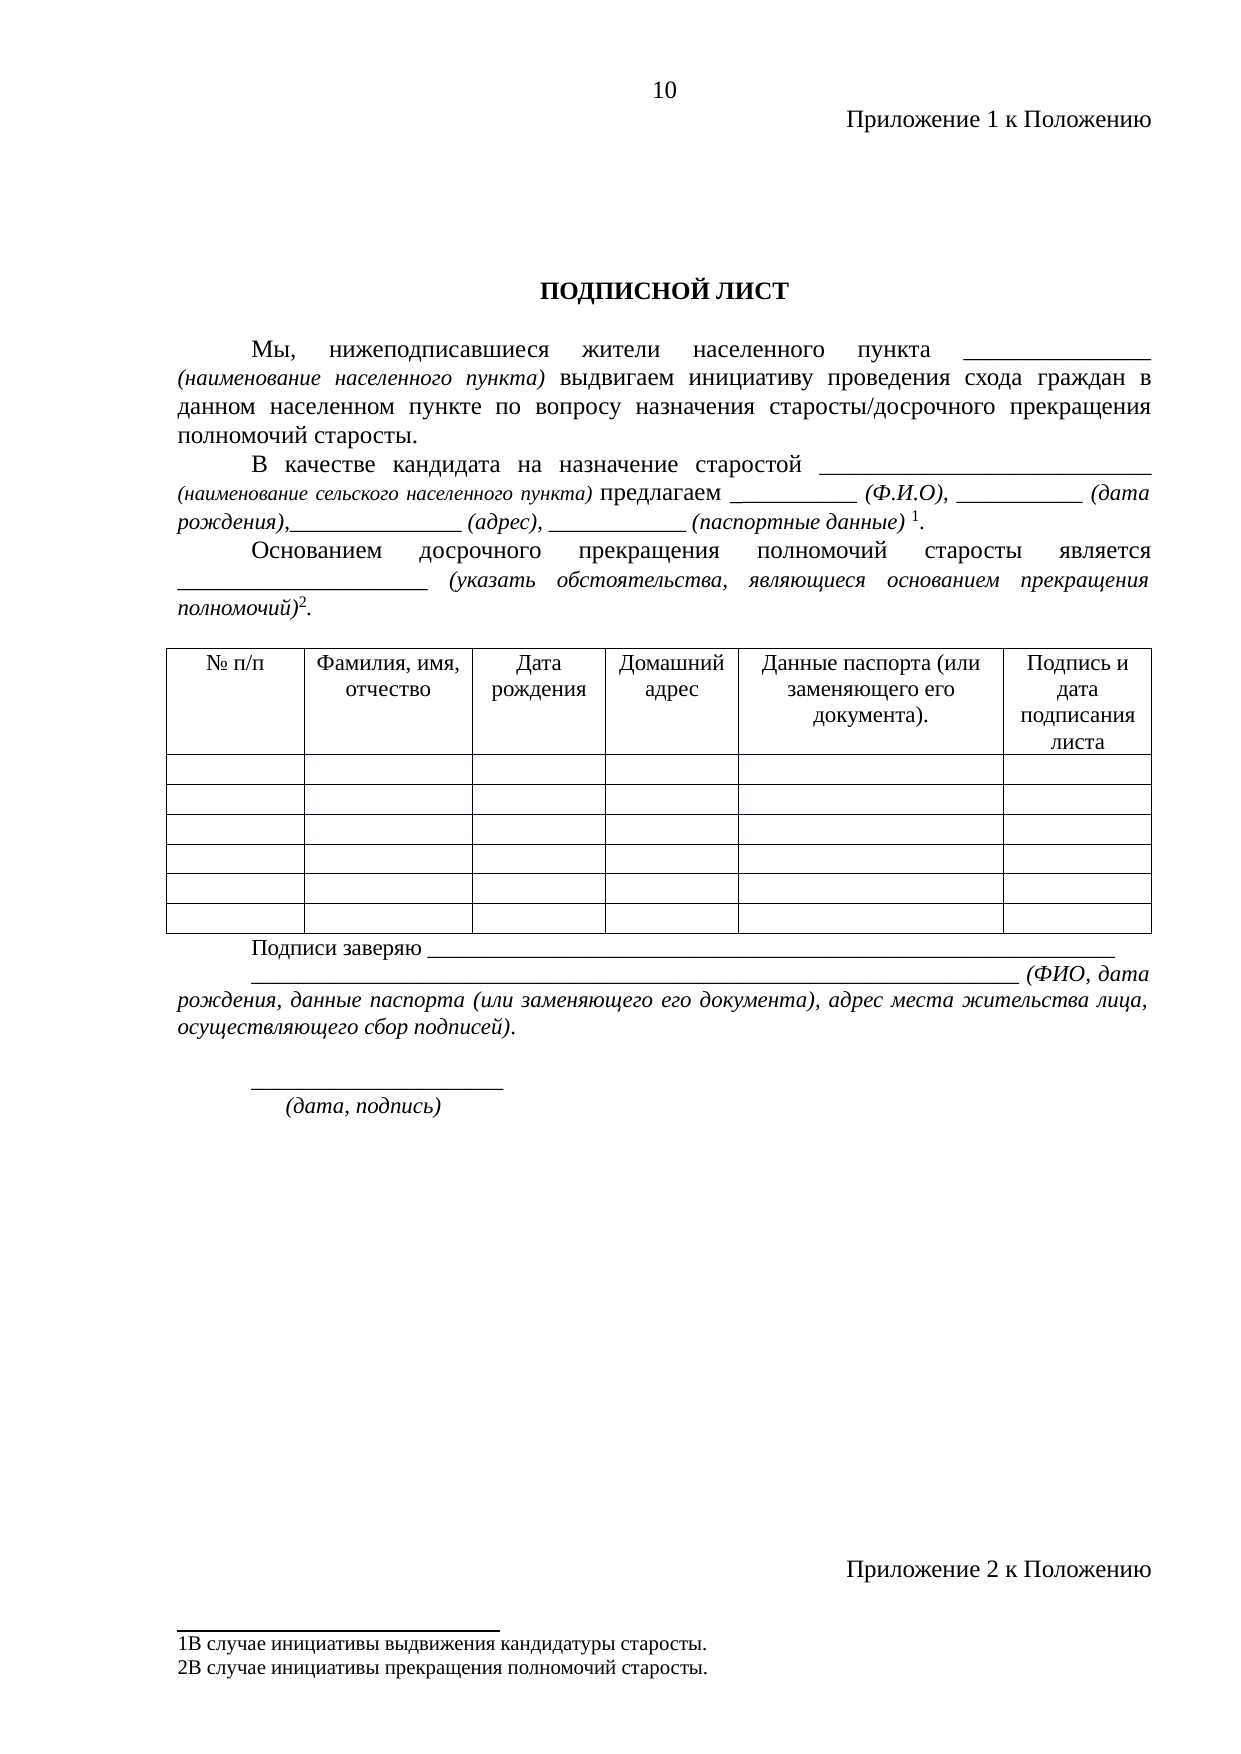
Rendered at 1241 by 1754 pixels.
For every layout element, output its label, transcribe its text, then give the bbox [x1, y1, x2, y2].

table_cell [167, 845, 304, 873]
text (дата, подпись) [177, 1092, 1152, 1118]
table_cell [606, 874, 738, 903]
table_cell [473, 755, 605, 784]
table_cell [606, 755, 738, 784]
table_cell [167, 815, 304, 843]
text Приложение 1 к Положению [177, 104, 1152, 132]
table_header № п/п [167, 649, 304, 754]
table_cell [473, 874, 605, 903]
table_cell [305, 755, 472, 784]
table_cell [167, 755, 304, 784]
table_cell [305, 785, 472, 814]
table_header Подпись и дата подписания листа [1004, 649, 1151, 754]
table_cell [1004, 755, 1151, 784]
table_header Фамилия, имя, отчество [305, 649, 472, 754]
table_cell [606, 845, 738, 873]
table_cell [305, 815, 472, 843]
table_cell [739, 904, 1003, 933]
table_cell [606, 904, 738, 933]
table_cell [1004, 845, 1151, 873]
table_cell [739, 815, 1003, 843]
table_cell [167, 904, 304, 933]
table_cell [167, 874, 304, 903]
table_cell [739, 845, 1003, 873]
text В качестве кандидата на назначение старостой _____________________________ (наименование сельского населенного пункта) предлагаем ___________ (Ф.И.О), ___________ (дата рождения),_______________ (адрес), ____________ (паспортные данные) . [177, 449, 1152, 535]
text В случае инициативы выдвижения кандидатуры старосты. [177, 1631, 1152, 1655]
text Приложение 2 к Положению [177, 1554, 1152, 1583]
table_cell [1004, 904, 1151, 933]
table_cell [305, 874, 472, 903]
table_cell [1004, 874, 1151, 903]
table_cell [305, 845, 472, 873]
table_cell [739, 874, 1003, 903]
table_header Дата рождения [473, 649, 605, 754]
table_header Домашний адрес [606, 649, 738, 754]
table_cell [1004, 785, 1151, 814]
table_cell [739, 755, 1003, 784]
table_header Данные паспорта (или заменяющего его документа). [739, 649, 1003, 754]
table_cell [305, 904, 472, 933]
table_cell [473, 904, 605, 933]
text В случае инициативы прекращения полномочий старосты. [177, 1655, 1152, 1679]
table_cell [1004, 815, 1151, 843]
text Мы, нижеподписавшиеся жители населенного пункта _______________ (наименование населенного пункта) выдвигаем инициативу проведения схода граждан в данном населенном пункте по вопросу назначения старосты/досрочного прекращения полномочий старосты. [177, 334, 1152, 449]
table_cell [606, 815, 738, 843]
table_cell [167, 785, 304, 814]
text Подписи заверяю ____________________________________________________________ [177, 934, 1152, 960]
table_cell [473, 785, 605, 814]
text Основанием досрочного прекращения полномочий старосты является ____________________ (указать обстоятельства, являющиеся основанием прекращения полномочий). [177, 535, 1152, 621]
table_cell [473, 815, 605, 843]
table_cell [739, 785, 1003, 814]
table_cell [606, 785, 738, 814]
text ______________________ [177, 1066, 1152, 1092]
table_cell [473, 845, 605, 873]
text ___________________________________________________________________ (ФИО, дата рождения, данные паспорта (или заменяющего его документа), адрес места жительства лица, осуществляющего сбор подписей). [177, 960, 1152, 1039]
text ПОДПИСНОЙ ЛИСТ [177, 276, 1152, 305]
